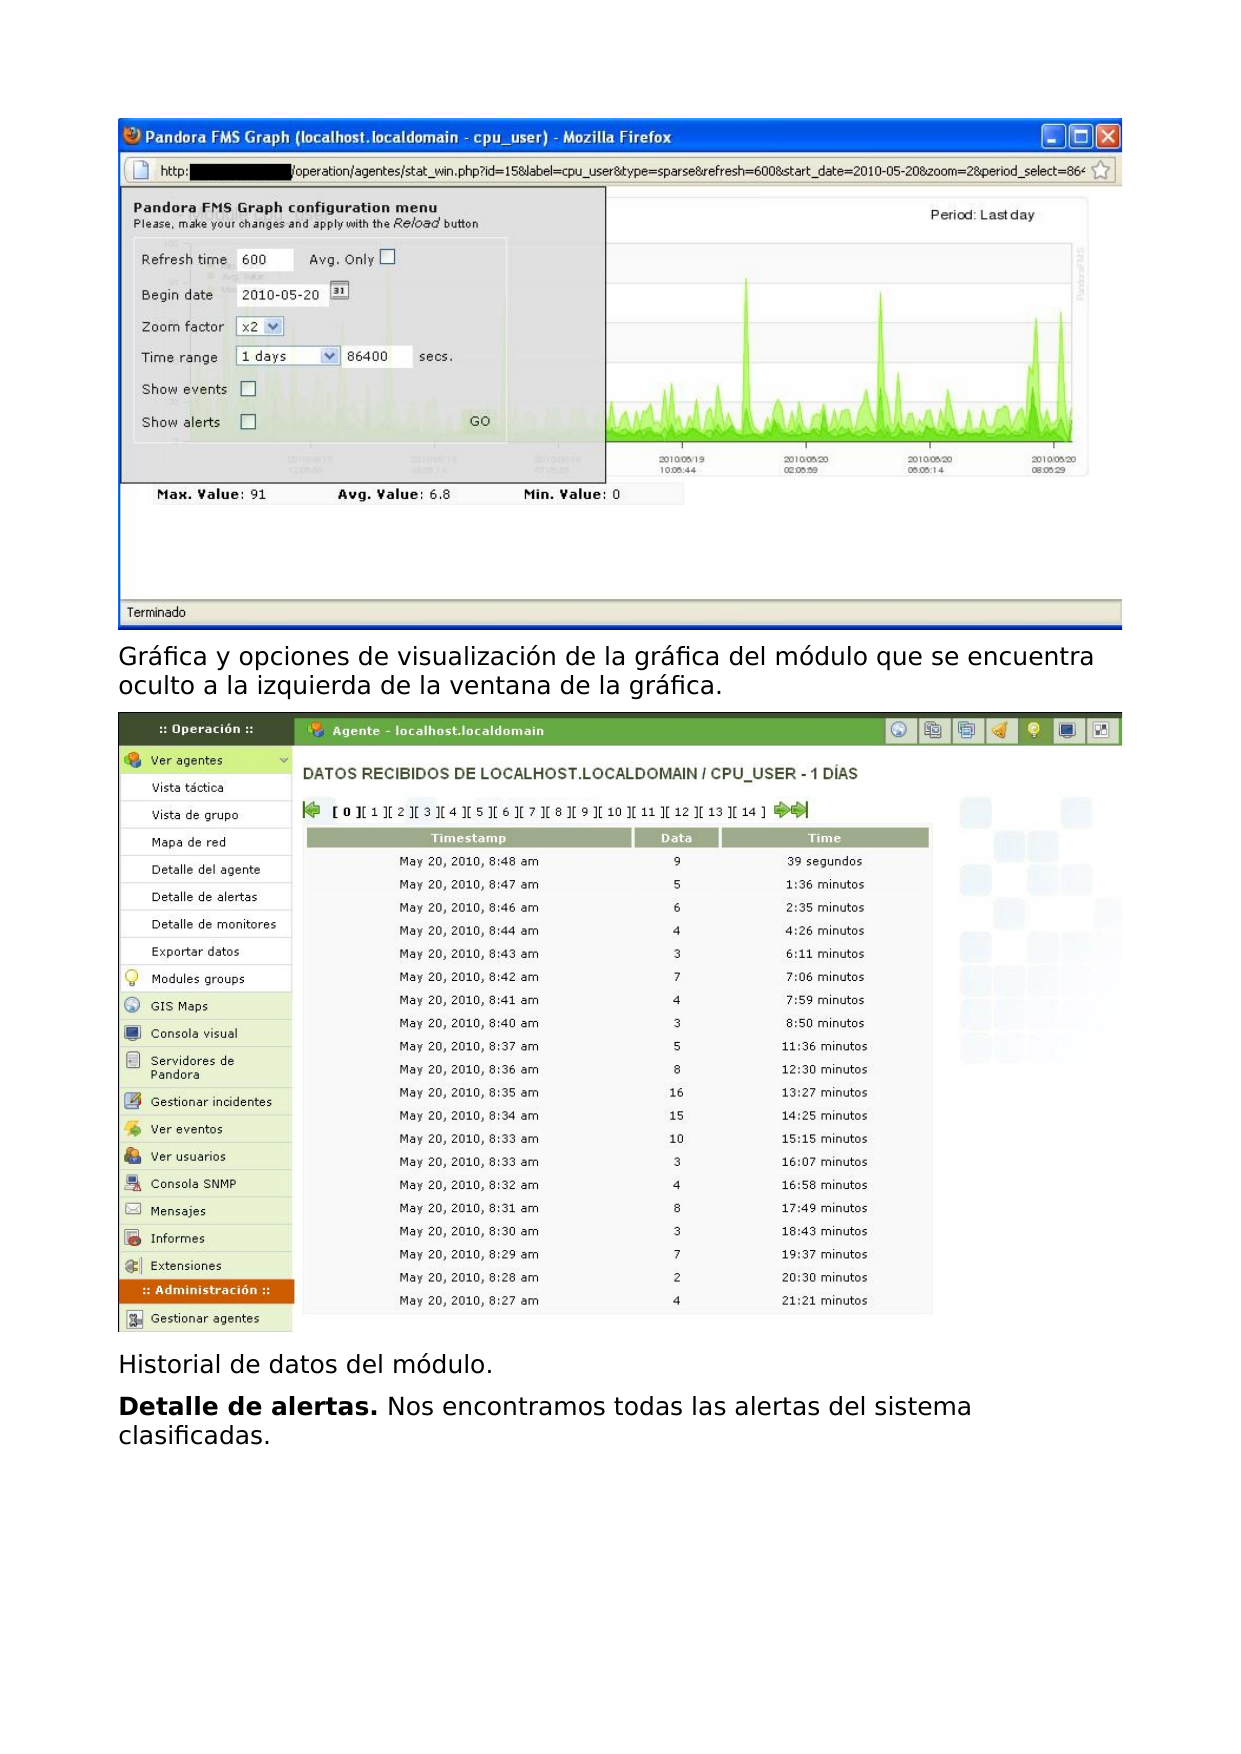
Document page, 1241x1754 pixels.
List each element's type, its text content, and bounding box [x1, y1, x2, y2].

text Detalle de alertas. Nos encontramos todas las alertas del sistema clasificadas. [118, 1392, 1122, 1450]
text Gráfica y opciones de visualización de la gráfica del módulo que se encuentra oculto a la izquierda de la ventana de la gráfica. [118, 642, 1122, 700]
picture [118, 118, 1123, 630]
picture [118, 712, 1123, 1332]
text Historial de datos del módulo. [118, 1350, 1122, 1379]
